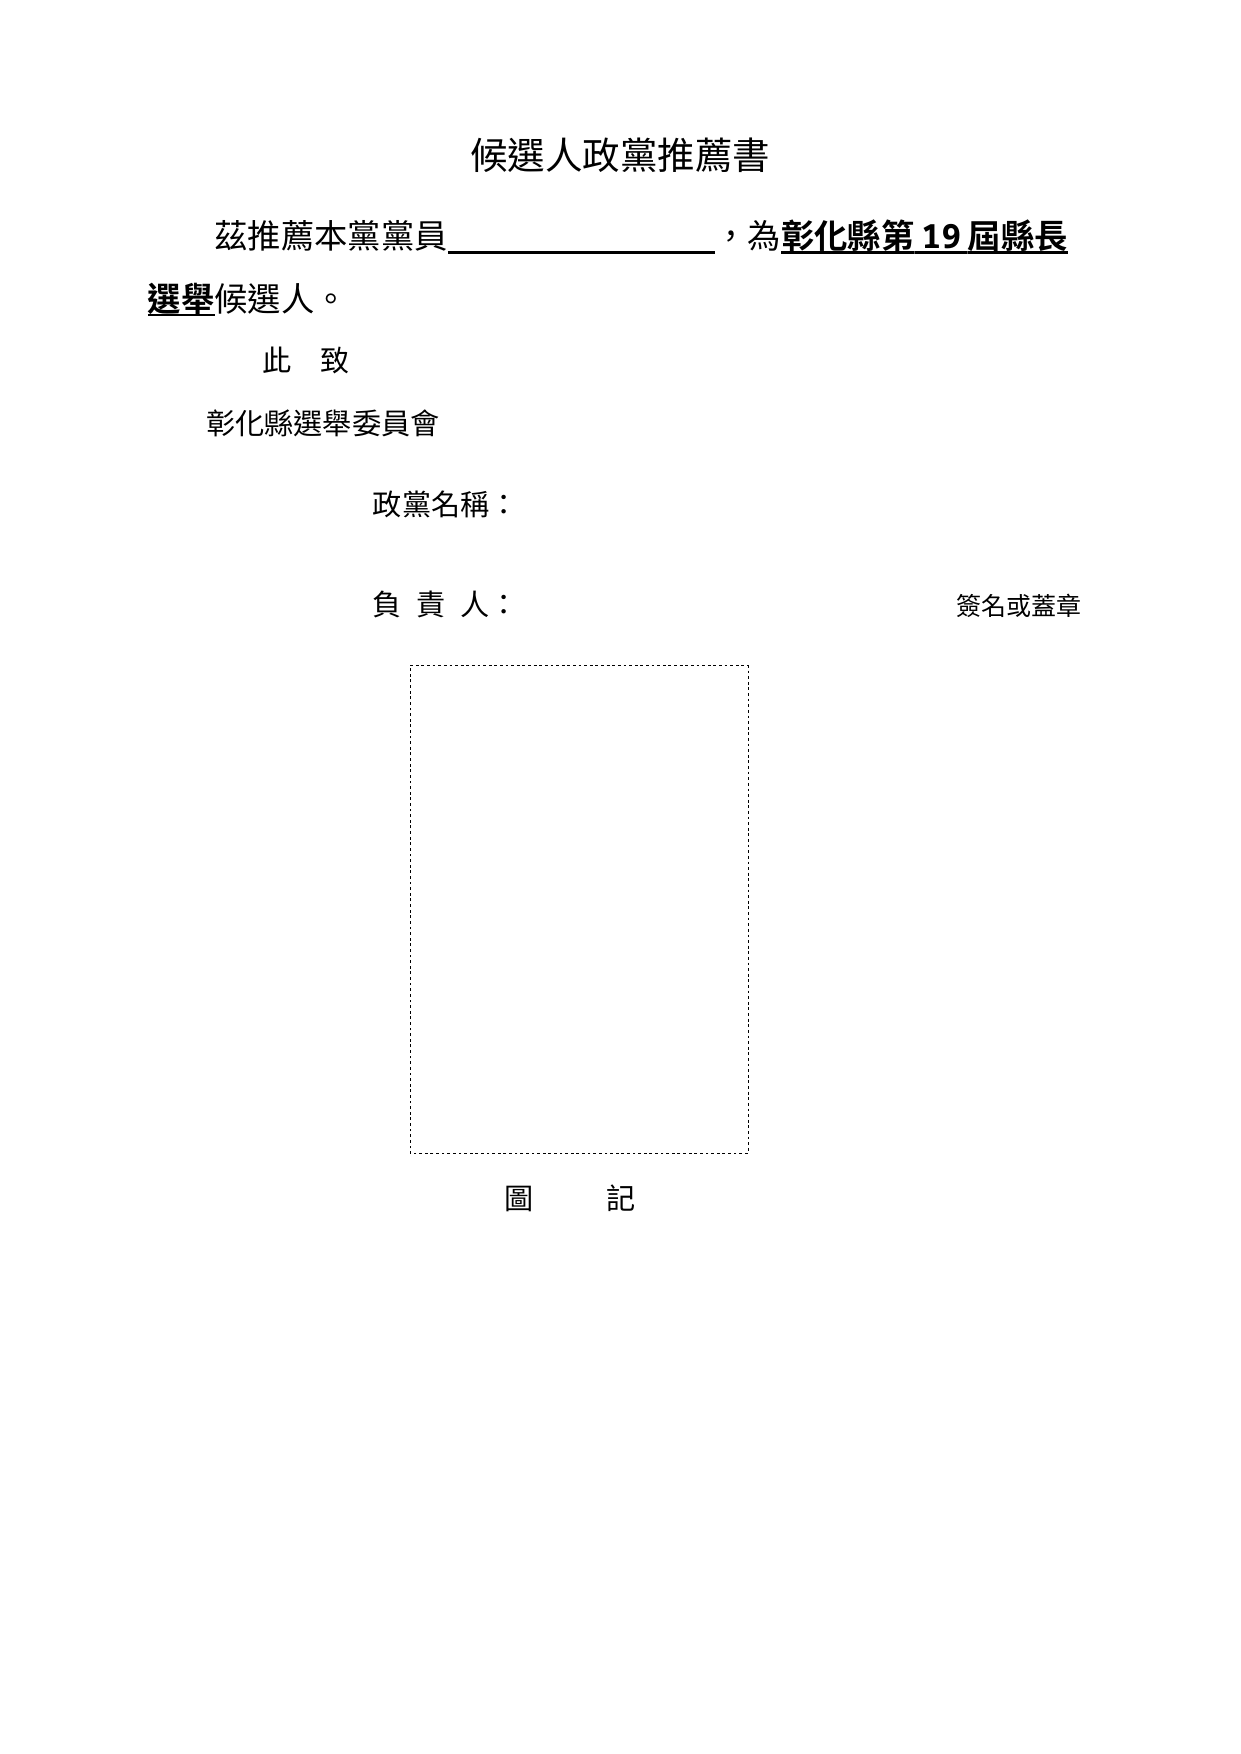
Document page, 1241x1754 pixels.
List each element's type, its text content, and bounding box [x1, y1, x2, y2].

text 彰化縣選舉委員會 [148, 380, 1092, 442]
text 負 責 人： 簽名或蓋章 [373, 561, 1092, 624]
text 圖 記 [504, 1155, 1092, 1217]
text 政黨名稱： [373, 461, 1092, 524]
text 候選人政黨推薦書 [148, 111, 1092, 174]
text 此 致 [204, 317, 1092, 380]
text 茲推薦本黨黨員 ，為彰化縣第19屆縣長選舉候選人。 [148, 192, 1092, 317]
